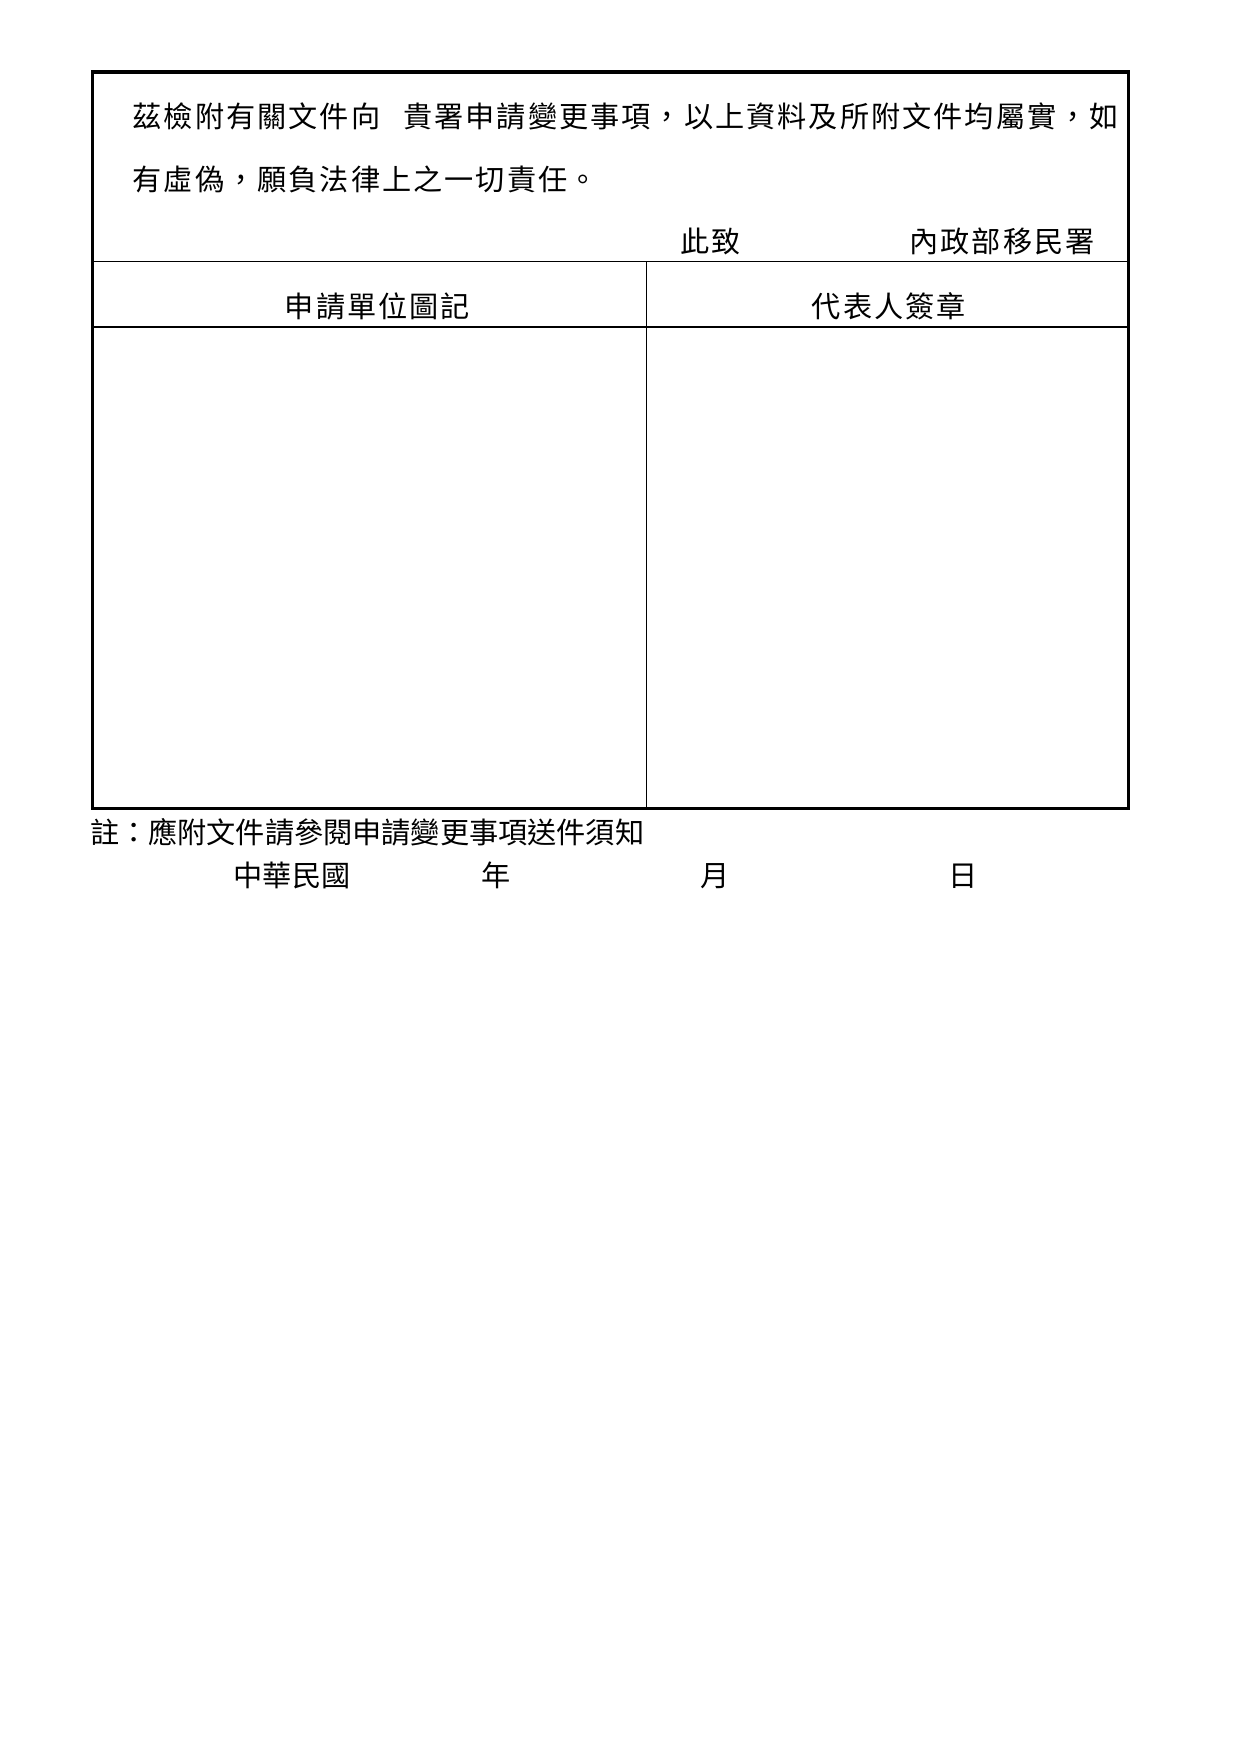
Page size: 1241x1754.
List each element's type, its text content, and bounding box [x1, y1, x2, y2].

table_cell 申請單位圖記 [94, 262, 646, 326]
table_cell [647, 328, 1127, 807]
table_header 茲檢附有關文件向 貴署申請變更事項，以上資料及所附文件均屬實，如有虛偽，願負法律上之一切責任。 此致 內政部移民署 [94, 74, 1127, 261]
table_cell 代表人簽章 [647, 262, 1127, 326]
table_cell [94, 328, 646, 807]
text 註：應附文件請參閱申請變更事項送件須知 [90, 810, 1121, 852]
text 中華民國 年 月 日 [90, 852, 1121, 894]
